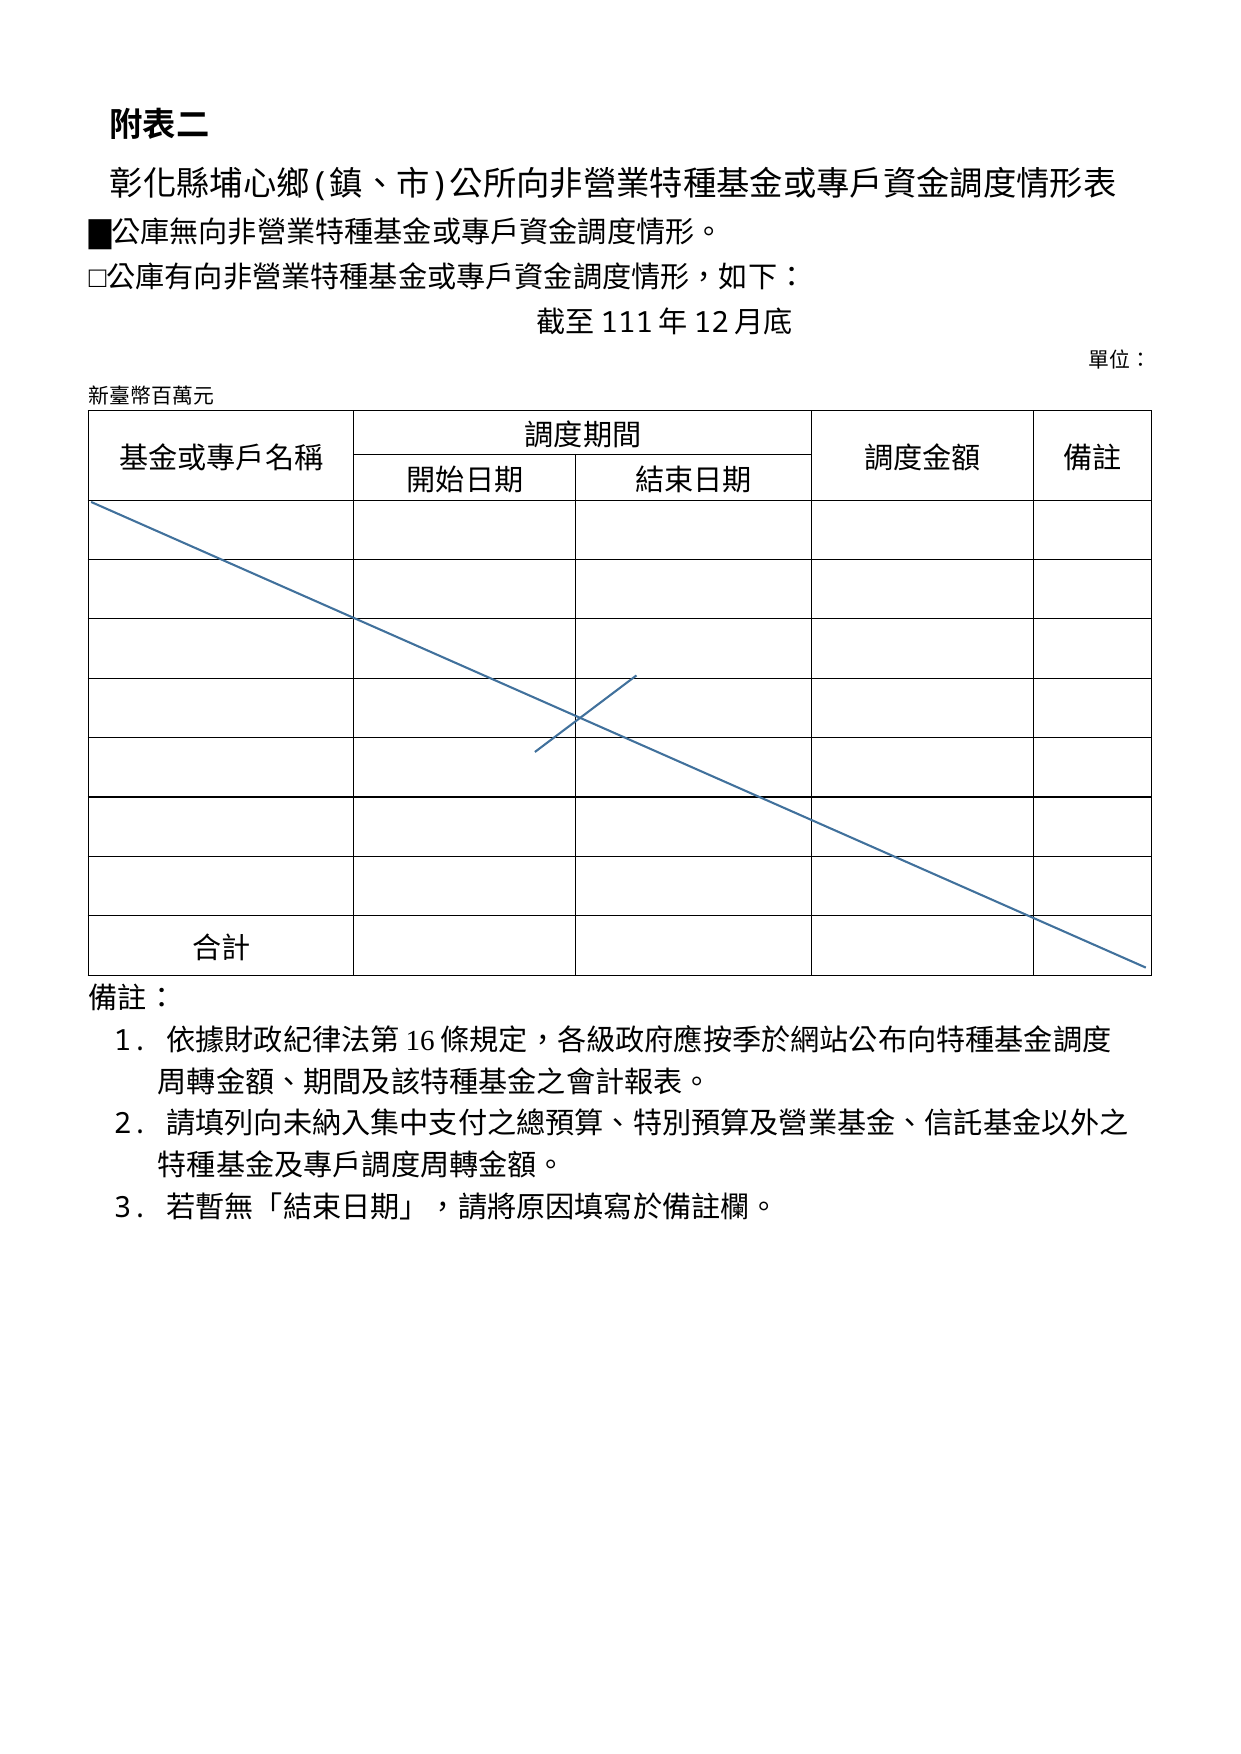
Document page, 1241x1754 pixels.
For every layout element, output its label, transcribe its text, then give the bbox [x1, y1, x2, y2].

table_cell [812, 560, 1033, 618]
table_cell 合計 [89, 916, 353, 974]
table_cell 結束日期 [576, 455, 811, 499]
table_cell [1034, 501, 1151, 559]
table_cell [901, 857, 1033, 915]
text 3. 若暫無「結束日期」，請將原因填寫於備註欄。 [114, 1184, 1137, 1226]
table_cell [1034, 798, 1151, 856]
table_cell [228, 560, 353, 616]
table_cell [1034, 738, 1151, 796]
table_cell [89, 798, 353, 856]
table_cell [1034, 857, 1151, 915]
table_cell [812, 619, 1033, 678]
text 2. 請填列向未納入集中支付之總預算、特別預算及營業基金、信託基金以外之特種基金及專戶調度周轉金額。 [114, 1101, 1137, 1184]
text 彰化縣埔心鄉(鎮、市)公所向非營業特種基金或專戶資金調度情形表 [89, 162, 1137, 204]
table_cell [354, 798, 575, 856]
table_cell 開始日期 [354, 455, 575, 499]
text 單位：新臺幣百萬元 [89, 339, 1137, 410]
table_cell [631, 738, 811, 796]
table_cell [576, 857, 811, 915]
table_cell [354, 501, 575, 559]
table_cell [576, 679, 628, 716]
table_header 基金或專戶名稱 [89, 411, 353, 499]
table_cell [812, 679, 1033, 737]
table_cell [89, 619, 353, 678]
table_cell [576, 798, 811, 856]
table_header 調度金額 [812, 411, 1033, 499]
table_cell [89, 738, 353, 796]
table_cell [576, 619, 811, 678]
table_cell [354, 679, 575, 737]
table_cell [354, 620, 485, 678]
table_cell [1034, 679, 1151, 737]
text ▇公庫無向非營業特種基金或專戶資金調度情形。 [89, 214, 1137, 250]
text 1. 依據財政紀律法第16條規定，各級政府應按季於網站公布向特種基金調度周轉金額、期間及該特種基金之會計報表。 [114, 1017, 1137, 1101]
table_cell [576, 501, 811, 559]
table_cell [354, 738, 575, 796]
table_cell [767, 798, 811, 818]
table_cell [354, 560, 575, 618]
table_cell [584, 679, 811, 737]
table_cell [354, 916, 575, 974]
table_cell [812, 798, 1033, 856]
table_cell [558, 724, 575, 737]
table_cell [576, 720, 618, 737]
table_cell [576, 560, 811, 618]
table_cell [89, 501, 215, 559]
text 截至111年12月底 [89, 304, 1137, 339]
table_cell [362, 619, 575, 678]
table_cell [354, 857, 575, 915]
table_cell [812, 501, 1033, 559]
table_cell [576, 738, 752, 796]
text □公庫有向非營業特種基金或專戶資金調度情形，如下： [89, 259, 1137, 295]
table_cell [812, 822, 888, 856]
table_cell [1034, 916, 1151, 974]
table_cell [812, 916, 1033, 974]
table_header 調度期間 [354, 411, 811, 454]
table_cell [89, 679, 353, 737]
table_cell [89, 560, 349, 618]
table_cell [1034, 619, 1151, 678]
table_cell [1034, 560, 1151, 618]
text 備註： [88, 976, 1137, 1017]
table_cell [94, 501, 353, 559]
table_cell [89, 857, 353, 915]
table_header 備註 [1034, 411, 1151, 499]
table_cell [576, 916, 811, 974]
table_cell [812, 857, 1021, 915]
table_cell [497, 679, 575, 714]
table_cell [812, 738, 1033, 796]
